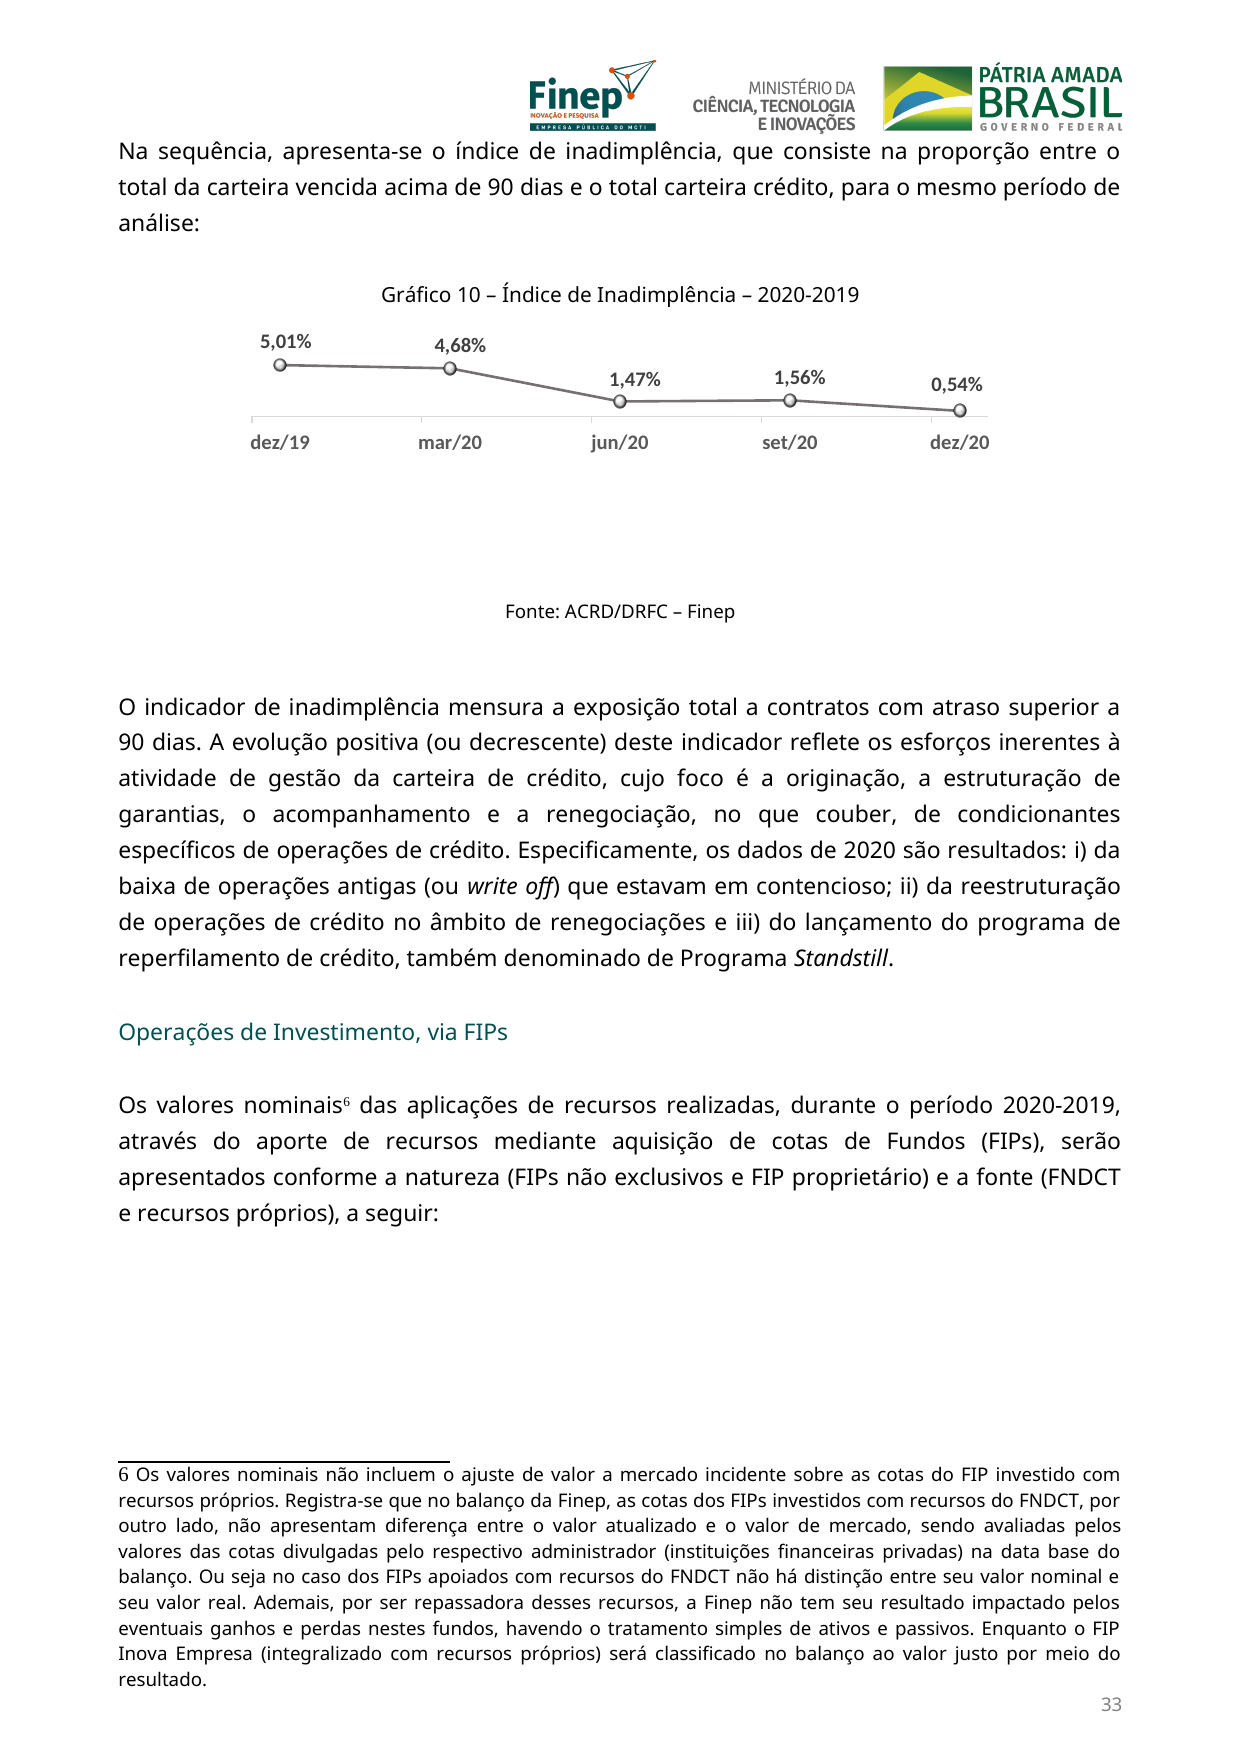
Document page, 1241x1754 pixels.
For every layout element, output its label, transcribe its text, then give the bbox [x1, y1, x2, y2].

text Gráfico 10 – Índice de Inadimplência – 2020-2019 [118, 281, 1122, 309]
text Operações de Investimento, via FIPs [118, 1015, 1122, 1047]
text Na sequência, apresenta-se o índice de inadimplência, que consiste na proporção entre o total da carteira vencida acima de 90 dias e o total carteira crédito, para o mesmo período de análise: [118, 135, 1122, 238]
text Os valores nominais não incluem o ajuste de valor a mercado incidente sobre as cotas do FIP investido com recursos próprios. Registra-se que no balanço da Finep, as cotas dos FIPs investidos com recursos do FNDCT, por outro lado, não apresentam diferença entre o valor atualizado e o valor de mercado, sendo avaliadas pelos valores das cotas divulgadas pelo respectivo administrador (instituições financeiras privadas) na data base do balanço. Ou seja no caso dos FIPs apoiados com recursos do FNDCT não há distinção entre seu valor nominal e seu valor real. Ademais, por ser repassadora desses recursos, a Finep não tem seu resultado impactado pelos eventuais ganhos e perdas nestes fundos, havendo o tratamento simples de ativos e passivos. Enquanto o FIP Inova Empresa (integralizado com recursos próprios) será classificado no balanço ao valor justo por meio do resultado. [118, 1462, 1122, 1691]
text Os valores nominais das aplicações de recursos realizadas, durante o período 2020-2019, através do aporte de recursos mediante aquisição de cotas de Fundos (FIPs), serão apresentados conforme a natureza (FIPs não exclusivos e FIP proprietário) e a fonte (FNDCT e recursos próprios), a seguir: [118, 1089, 1122, 1228]
text Fonte: ACRD/DRFC – Finep [118, 598, 1122, 624]
picture [530, 60, 1123, 134]
text O indicador de inadimplência mensura a exposição total a contratos com atraso superior a 90 dias. A evolução positiva (ou decrescente) deste indicador reflete os esforços inerentes à atividade de gestão da carteira de crédito, cujo foco é a originação, a estruturação de garantias, o acompanhamento e a renegociação, no que couber, de condicionantes específicos de operações de crédito. Especificamente, os dados de 2020 são resultados: i) da baixa de operações antigas (ou write off) que estavam em contencioso; ii) da reestruturação de operações de crédito no âmbito de renegociações e iii) do lançamento do programa de reperfilamento de crédito, também denominado de Programa Standstill. [118, 690, 1122, 973]
